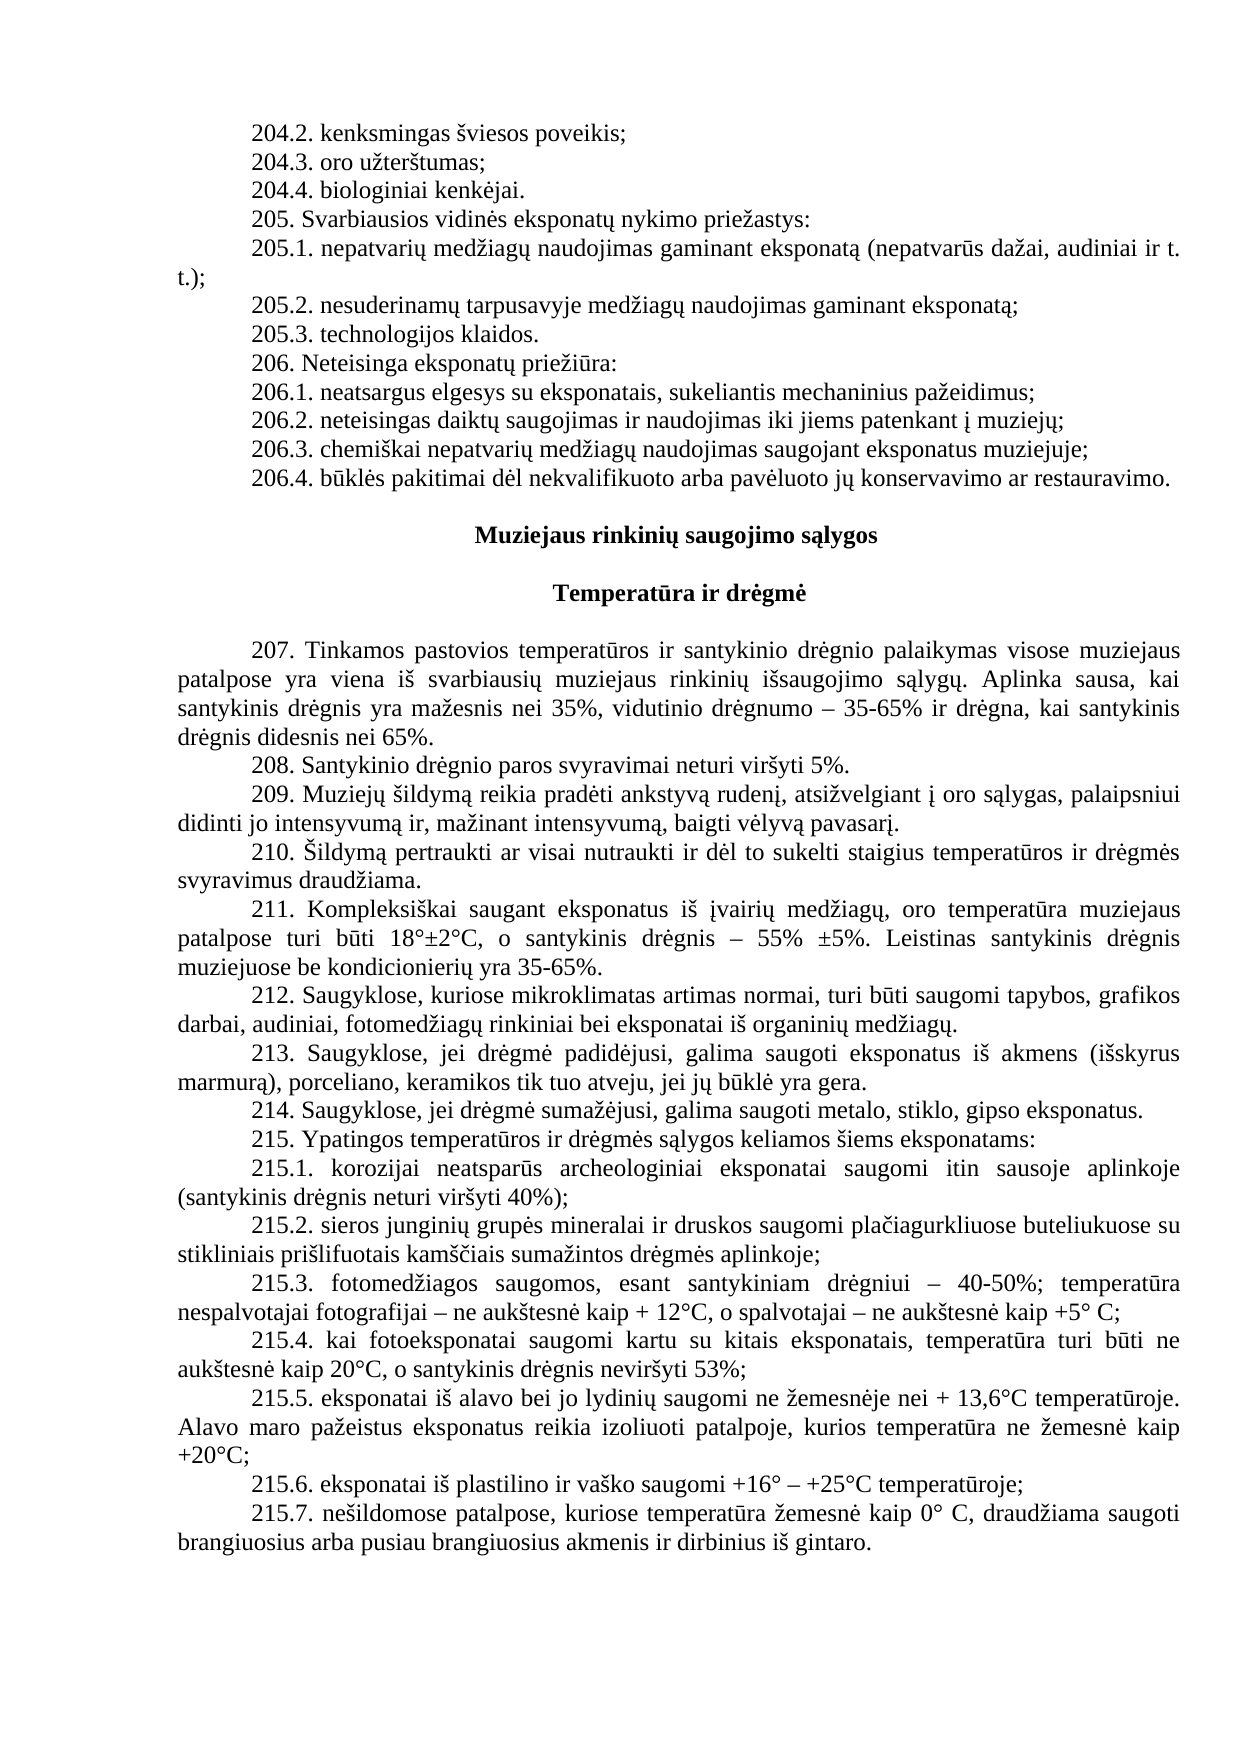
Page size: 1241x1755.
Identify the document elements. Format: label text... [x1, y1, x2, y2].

text 215.4. kai fotoeksponatai saugomi kartu su kitais eksponatais, temperatūra turi būti ne aukštesnė kaip 20°C, o santykinis drėgnis neviršyti 53%; [177, 1326, 1181, 1383]
text Temperatūra ir drėgmė [177, 578, 1181, 607]
text 215. Ypatingos temperatūros ir drėgmės sąlygos keliamos šiems eksponatams: [177, 1124, 1181, 1153]
text 215.2. sieros junginių grupės mineralai ir druskos saugomi plačiagurkliuose buteliukuose su stikliniais prišlifuotais kamščiais sumažintos drėgmės aplinkoje; [177, 1211, 1181, 1268]
text Muziejaus rinkinių saugojimo sąlygos [177, 521, 1181, 549]
text 205.1. nepatvarių medžiagų naudojimas gaminant eksponatą (nepatvarūs dažai, audiniai ir t. t.); [177, 233, 1181, 291]
text 206.2. neteisingas daiktų saugojimas ir naudojimas iki jiems patenkant į muziejų; [177, 406, 1181, 434]
text 206.4. būklės pakitimai dėl nekvalifikuoto arba pavėluoto jų konservavimo ar restauravimo. [177, 463, 1181, 492]
text 215.6. eksponatai iš plastilino ir vaško saugomi +16° – +25°C temperatūroje; [177, 1469, 1181, 1498]
text 215.7. nešildomose patalpose, kuriose temperatūra žemesnė kaip 0° C, draudžiama saugoti brangiuosius arba pusiau brangiuosius akmenis ir dirbinius iš gintaro. [177, 1498, 1181, 1556]
text 205.3. technologijos klaidos. [177, 319, 1181, 348]
text 205. Svarbiausios vidinės eksponatų nykimo priežastys: [177, 204, 1181, 233]
text 207. Tinkamos pastovios temperatūros ir santykinio drėgnio palaikymas visose muziejaus patalpose yra viena iš svarbiausių muziejaus rinkinių išsaugojimo sąlygų. Aplinka sausa, kai santykinis drėgnis yra mažesnis nei 35%, vidutinio drėgnumo – 35-65% ir drėgna, kai santykinis drėgnis didesnis nei 65%. [177, 636, 1181, 751]
text 210. Šildymą pertraukti ar visai nutraukti ir dėl to sukelti staigius temperatūros ir drėgmės svyravimus draudžiama. [177, 837, 1181, 894]
text 209. Muziejų šildymą reikia pradėti ankstyvą rudenį, atsižvelgiant į oro sąlygas, palaipsniui didinti jo intensyvumą ir, mažinant intensyvumą, baigti vėlyvą pavasarį. [177, 779, 1181, 837]
text 204.4. biologiniai kenkėjai. [177, 176, 1181, 204]
text 206.3. chemiškai nepatvarių medžiagų naudojimas saugojant eksponatus muziejuje; [177, 434, 1181, 463]
text 215.5. eksponatai iš alavo bei jo lydinių saugomi ne žemesnėje nei + 13,6°C temperatūroje. Alavo maro pažeistus eksponatus reikia izoliuoti patalpoje, kurios temperatūra ne žemesnė kaip +20°C; [177, 1383, 1181, 1469]
text 206. Neteisinga eksponatų priežiūra: [177, 348, 1181, 377]
text 205.2. nesuderinamų tarpusavyje medžiagų naudojimas gaminant eksponatą; [177, 291, 1181, 319]
text 215.3. fotomedžiagos saugomos, esant santykiniam drėgniui – 40-50%; temperatūra nespalvotajai fotografijai – ne aukštesnė kaip + 12°C, o spalvotajai – ne aukštesnė kaip +5° C; [177, 1268, 1181, 1326]
text 214. Saugyklose, jei drėgmė sumažėjusi, galima saugoti metalo, stiklo, gipso eksponatus. [177, 1096, 1181, 1124]
text 211. Kompleksiškai saugant eksponatus iš įvairių medžiagų, oro temperatūra muziejaus patalpose turi būti 18°±2°C, o santykinis drėgnis – 55% ±5%. Leistinas santykinis drėgnis muziejuose be kondicionierių yra 35-65%. [177, 894, 1181, 981]
text 213. Saugyklose, jei drėgmė padidėjusi, galima saugoti eksponatus iš akmens (išskyrus marmurą), porceliano, keramikos tik tuo atveju, jei jų būklė yra gera. [177, 1038, 1181, 1096]
text 215.1. korozijai neatsparūs archeologiniai eksponatai saugomi itin sausoje aplinkoje (santykinis drėgnis neturi viršyti 40%); [177, 1153, 1181, 1211]
text 206.1. neatsargus elgesys su eksponatais, sukeliantis mechaninius pažeidimus; [177, 377, 1181, 406]
text 204.3. oro užterštumas; [177, 147, 1181, 176]
text 204.2. kenksmingas šviesos poveikis; [177, 118, 1181, 147]
text 212. Saugyklose, kuriose mikroklimatas artimas normai, turi būti saugomi tapybos, grafikos darbai, audiniai, fotomedžiagų rinkiniai bei eksponatai iš organinių medžiagų. [177, 981, 1181, 1038]
text 208. Santykinio drėgnio paros svyravimai neturi viršyti 5%. [177, 751, 1181, 779]
